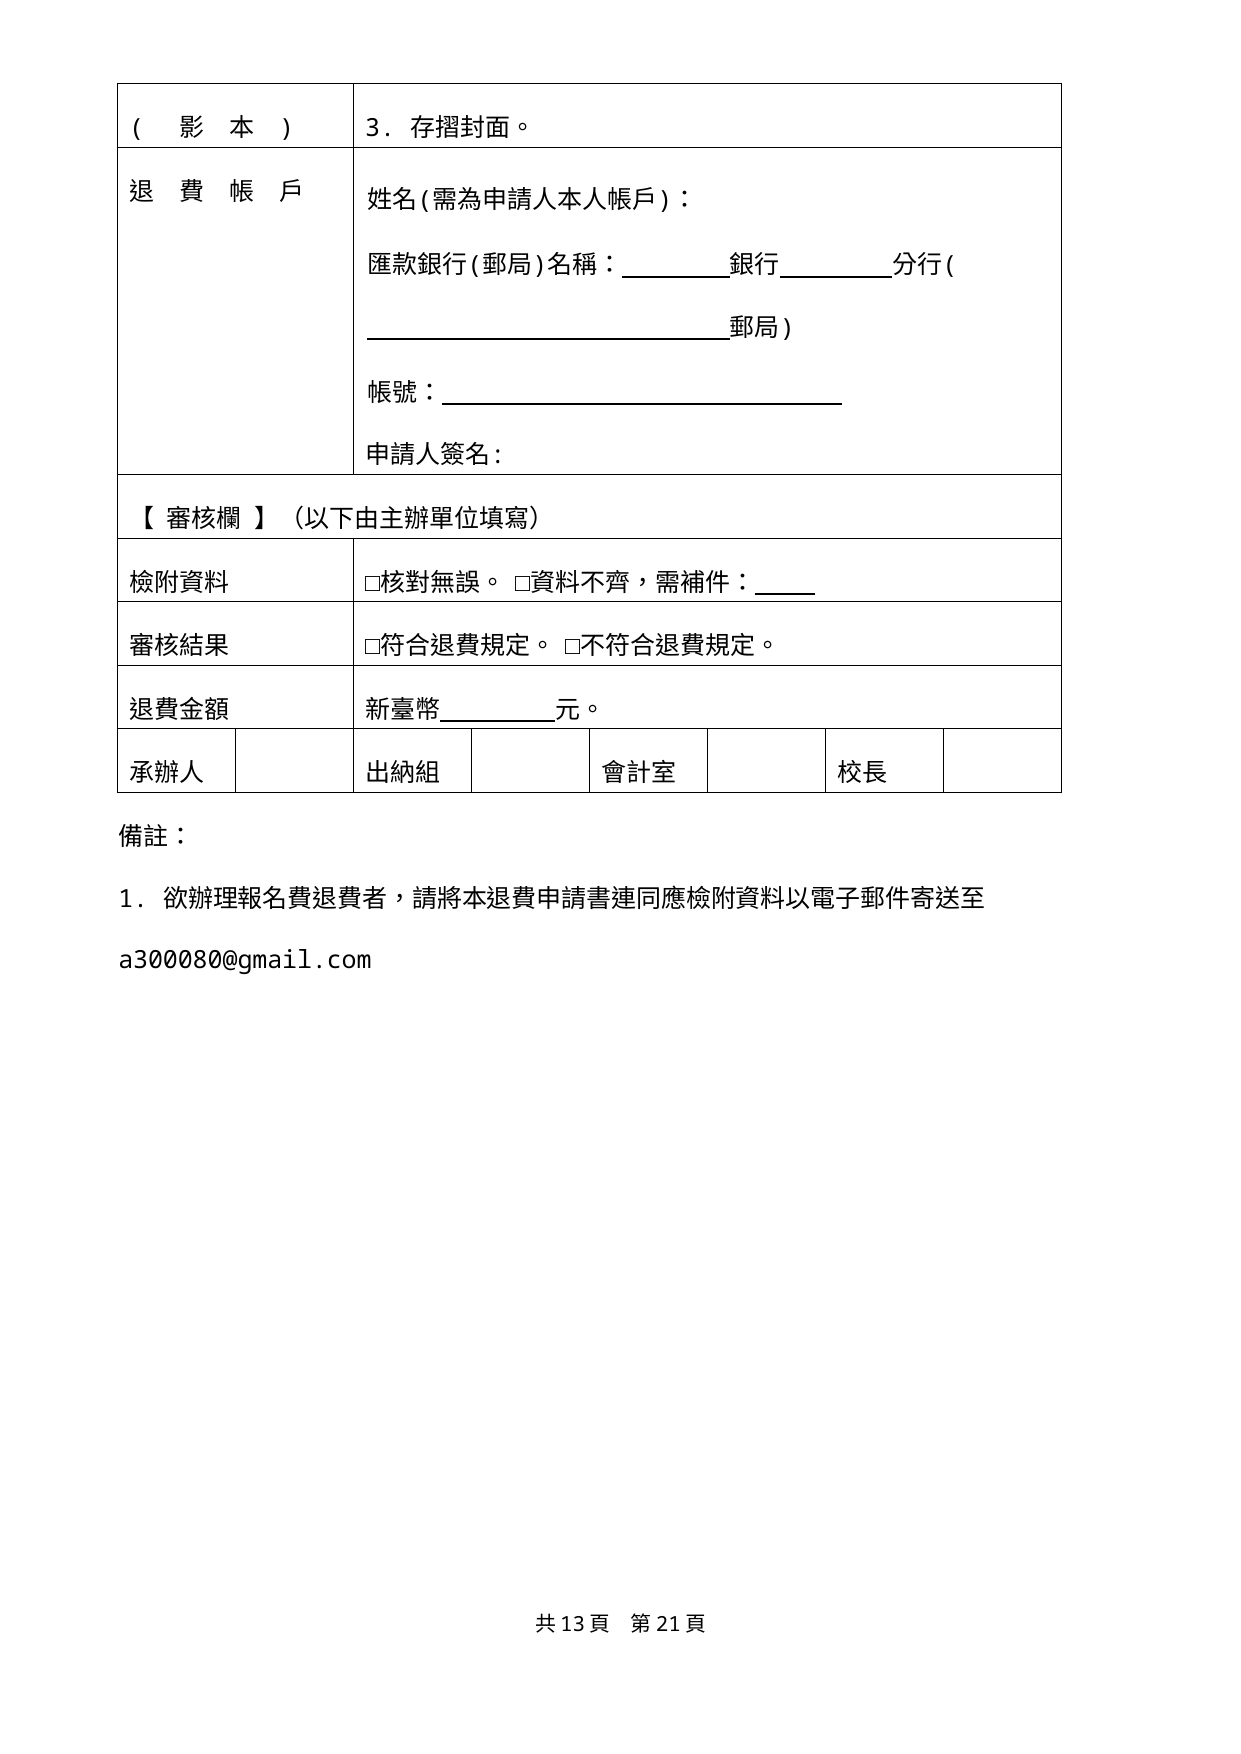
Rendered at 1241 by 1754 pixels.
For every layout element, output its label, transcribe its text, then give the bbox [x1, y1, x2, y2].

table_cell 退 費 帳 戶 [118, 148, 353, 474]
table_cell 姓名(需為申請人本人帳戶)： 匯款銀行(郵局)名稱： 銀行 分行( 郵局) 帳號： 申請人簽名: [354, 148, 1061, 474]
table_cell 3. 存摺封面。 [354, 84, 1061, 147]
table_cell 檢附資料 [118, 539, 353, 601]
table_cell 退費金額 [118, 666, 353, 728]
table_cell 承辦人 [118, 729, 235, 792]
table_cell 出納組 [354, 729, 471, 792]
table_cell [472, 729, 589, 792]
table_cell 審核結果 [118, 602, 353, 664]
table_cell [708, 729, 825, 792]
table_cell ( 影 本 ) [118, 84, 353, 147]
table_cell [236, 729, 353, 792]
table_cell 【 審核欄 】（以下由主辦單位填寫） [118, 475, 1061, 537]
table_cell □符合退費規定。 □不符合退費規定。 [354, 602, 1061, 664]
table_cell 會計室 [590, 729, 707, 792]
table_cell □核對無誤。 □資料不齊，需補件： [354, 539, 1061, 601]
text 備註： [118, 793, 1122, 855]
text 1. 欲辦理報名費退費者，請將本退費申請書連同應檢附資料以電子郵件寄送至a300080@gmail.com [118, 855, 1122, 980]
table_cell 校長 [826, 729, 943, 792]
table_cell 新臺幣 元。 [354, 666, 1061, 728]
table_cell [944, 729, 1061, 792]
